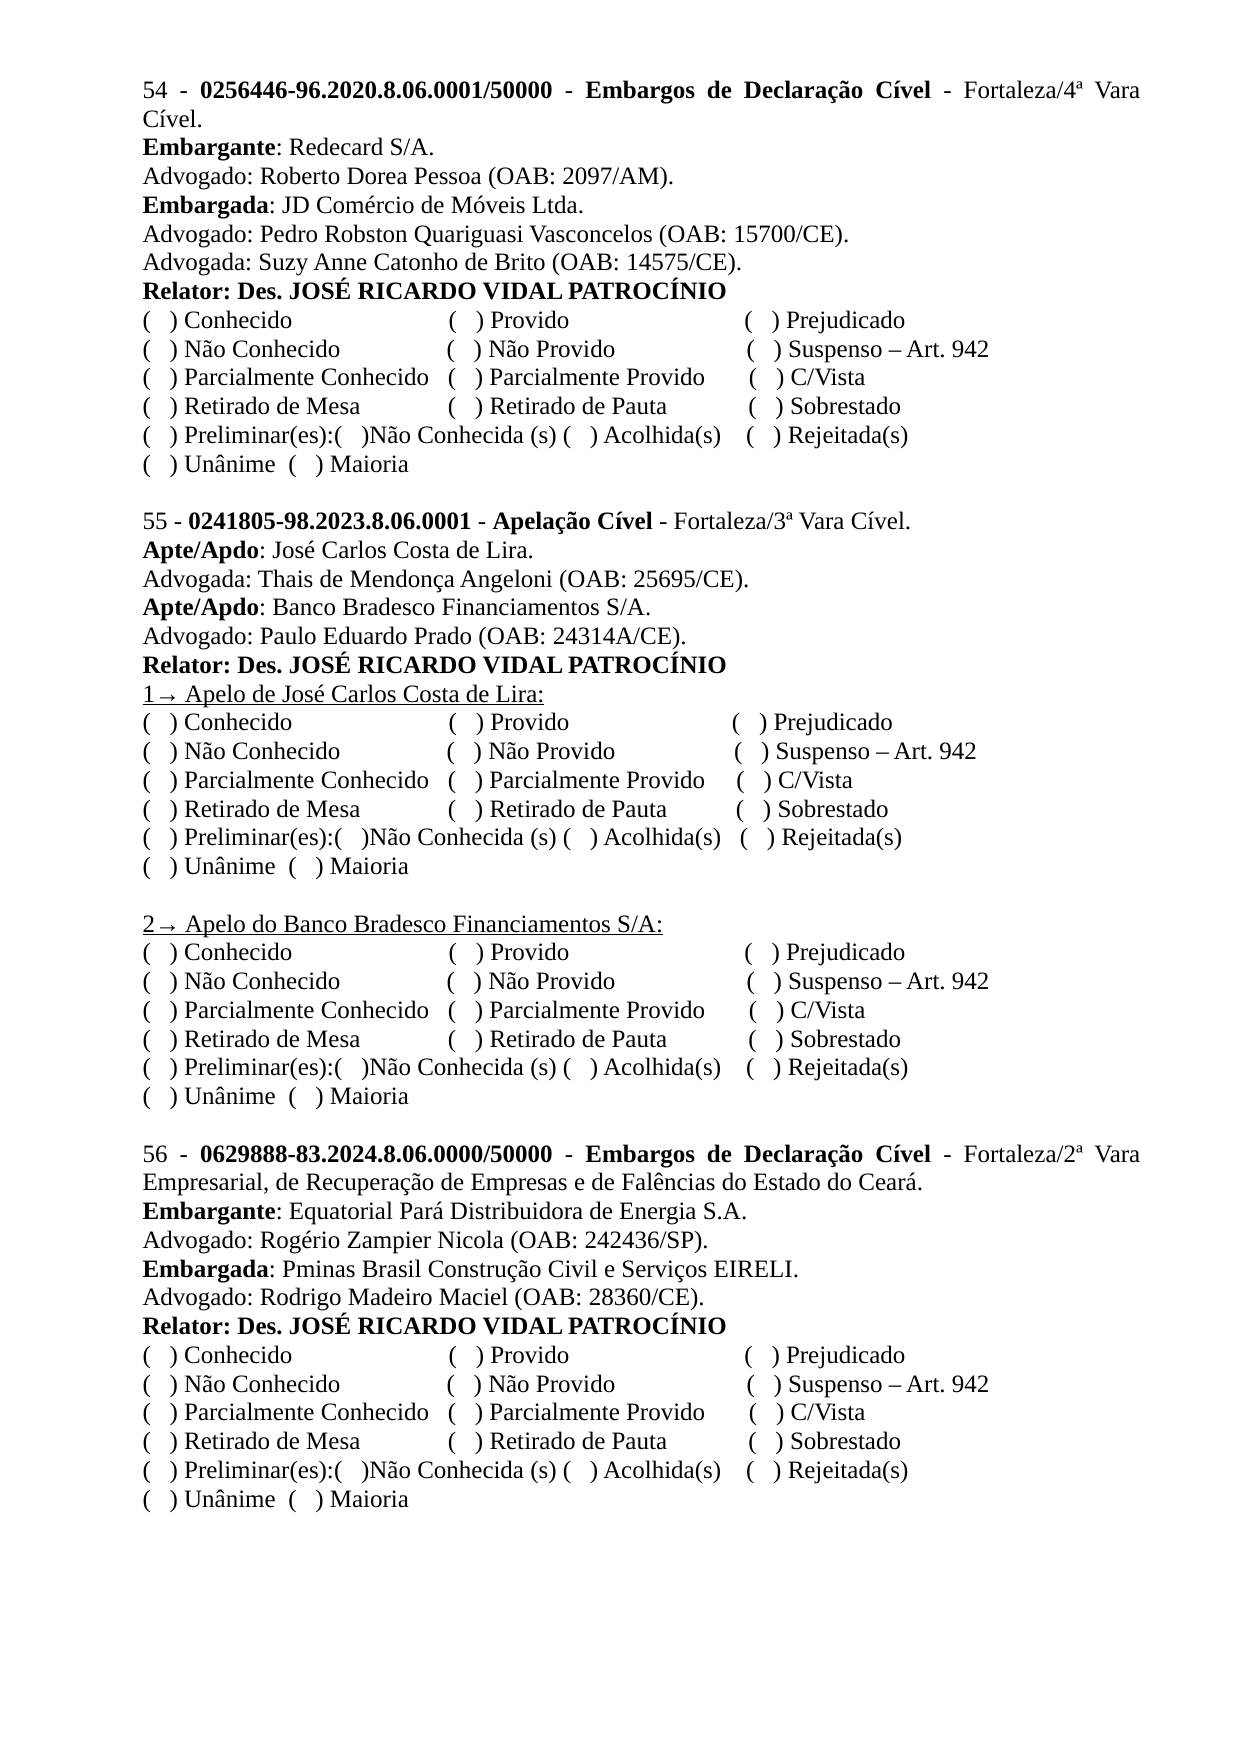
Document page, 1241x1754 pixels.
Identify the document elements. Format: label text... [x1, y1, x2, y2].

text ( ) Parcialmente Conhecido ( ) Parcialmente Provido ( ) C/Vista [142, 362, 1158, 391]
text ( ) Conhecido ( ) Provido ( ) Prejudicado [142, 707, 1141, 736]
text Relator: Des. JOSÉ RICARDO VIDAL PATROCÍNIO [142, 276, 1141, 305]
text Advogada: Suzy Anne Catonho de Brito (OAB: 14575/CE). [142, 247, 1141, 276]
text Embargante: Redecard S/A. [142, 132, 1141, 161]
text Apte/Apdo: José Carlos Costa de Lira. [142, 535, 1141, 564]
text ( ) Preliminar(es):( )Não Conhecida (s) ( ) Acolhida(s) ( ) Rejeitada(s) [142, 420, 1158, 449]
text ( ) Não Conhecido ( ) Não Provido ( ) Suspenso – Art. 942 [142, 736, 1158, 765]
text ( ) Não Conhecido ( ) Não Provido ( ) Suspenso – Art. 942 [142, 966, 1158, 995]
text Advogado: Paulo Eduardo Prado (OAB: 24314A/CE). [142, 621, 1141, 650]
text ( ) Retirado de Mesa ( ) Retirado de Pauta ( ) Sobrestado [142, 1426, 1158, 1455]
text ( ) Preliminar(es):( )Não Conhecida (s) ( ) Acolhida(s) ( ) Rejeitada(s) [142, 1052, 1158, 1081]
text Apte/Apdo: Banco Bradesco Financiamentos S/A. [142, 592, 1141, 621]
text ( ) Preliminar(es):( )Não Conhecida (s) ( ) Acolhida(s) ( ) Rejeitada(s) [142, 1455, 1158, 1484]
text 56 - 0629888-83.2024.8.06.0000/50000 - Embargos de Declaração Cível - Fortaleza/2ª Vara Empresarial, de Recuperação de Empresas e de Falências do Estado do Ceará. [142, 1139, 1141, 1196]
text ( ) Unânime ( ) Maioria [142, 851, 1158, 880]
text ( ) Retirado de Mesa ( ) Retirado de Pauta ( ) Sobrestado [142, 1024, 1158, 1052]
text ( ) Parcialmente Conhecido ( ) Parcialmente Provido ( ) C/Vista [142, 1397, 1158, 1426]
text Advogado: Roberto Dorea Pessoa (OAB: 2097/AM). [142, 161, 1141, 190]
text ( ) Retirado de Mesa ( ) Retirado de Pauta ( ) Sobrestado [142, 391, 1158, 420]
text ( ) Unânime ( ) Maioria [142, 1484, 1158, 1512]
text Advogado: Rodrigo Madeiro Maciel (OAB: 28360/CE). [142, 1282, 1141, 1311]
text Relator: Des. JOSÉ RICARDO VIDAL PATROCÍNIO [142, 650, 1141, 679]
text ( ) Não Conhecido ( ) Não Provido ( ) Suspenso – Art. 942 [142, 334, 1158, 362]
text ( ) Conhecido ( ) Provido ( ) Prejudicado [142, 305, 1141, 334]
text ( ) Unânime ( ) Maioria [142, 1081, 1158, 1110]
text 1→ Apelo de José Carlos Costa de Lira: [142, 679, 1141, 707]
text ( ) Unânime ( ) Maioria [142, 449, 1158, 477]
text Advogada: Thais de Mendonça Angeloni (OAB: 25695/CE). [142, 564, 1141, 592]
text Embargada: Pminas Brasil Construção Civil e Serviços EIRELI. [142, 1254, 1141, 1282]
text ( ) Retirado de Mesa ( ) Retirado de Pauta ( ) Sobrestado [142, 794, 1158, 822]
text ( ) Conhecido ( ) Provido ( ) Prejudicado [142, 937, 1141, 966]
text Advogado: Rogério Zampier Nicola (OAB: 242436/SP). [142, 1225, 1141, 1254]
text 55 - 0241805-98.2023.8.06.0001 - Apelação Cível - Fortaleza/3ª Vara Cível. [142, 506, 1141, 535]
text Advogado: Pedro Robston Quariguasi Vasconcelos (OAB: 15700/CE). [142, 219, 1141, 247]
text ( ) Conhecido ( ) Provido ( ) Prejudicado [142, 1340, 1141, 1369]
text Embargada: JD Comércio de Móveis Ltda. [142, 190, 1141, 219]
text 2→ Apelo do Banco Bradesco Financiamentos S/A: [142, 909, 1141, 937]
text ( ) Parcialmente Conhecido ( ) Parcialmente Provido ( ) C/Vista [142, 995, 1158, 1024]
text ( ) Preliminar(es):( )Não Conhecida (s) ( ) Acolhida(s) ( ) Rejeitada(s) [142, 822, 1158, 851]
text 54 - 0256446-96.2020.8.06.0001/50000 - Embargos de Declaração Cível - Fortaleza/4ª Vara Cível. [142, 75, 1141, 132]
text ( ) Não Conhecido ( ) Não Provido ( ) Suspenso – Art. 942 [142, 1369, 1158, 1397]
text Relator: Des. JOSÉ RICARDO VIDAL PATROCÍNIO [142, 1311, 1141, 1340]
text Embargante: Equatorial Pará Distribuidora de Energia S.A. [142, 1196, 1141, 1225]
text ( ) Parcialmente Conhecido ( ) Parcialmente Provido ( ) C/Vista [142, 765, 1158, 794]
